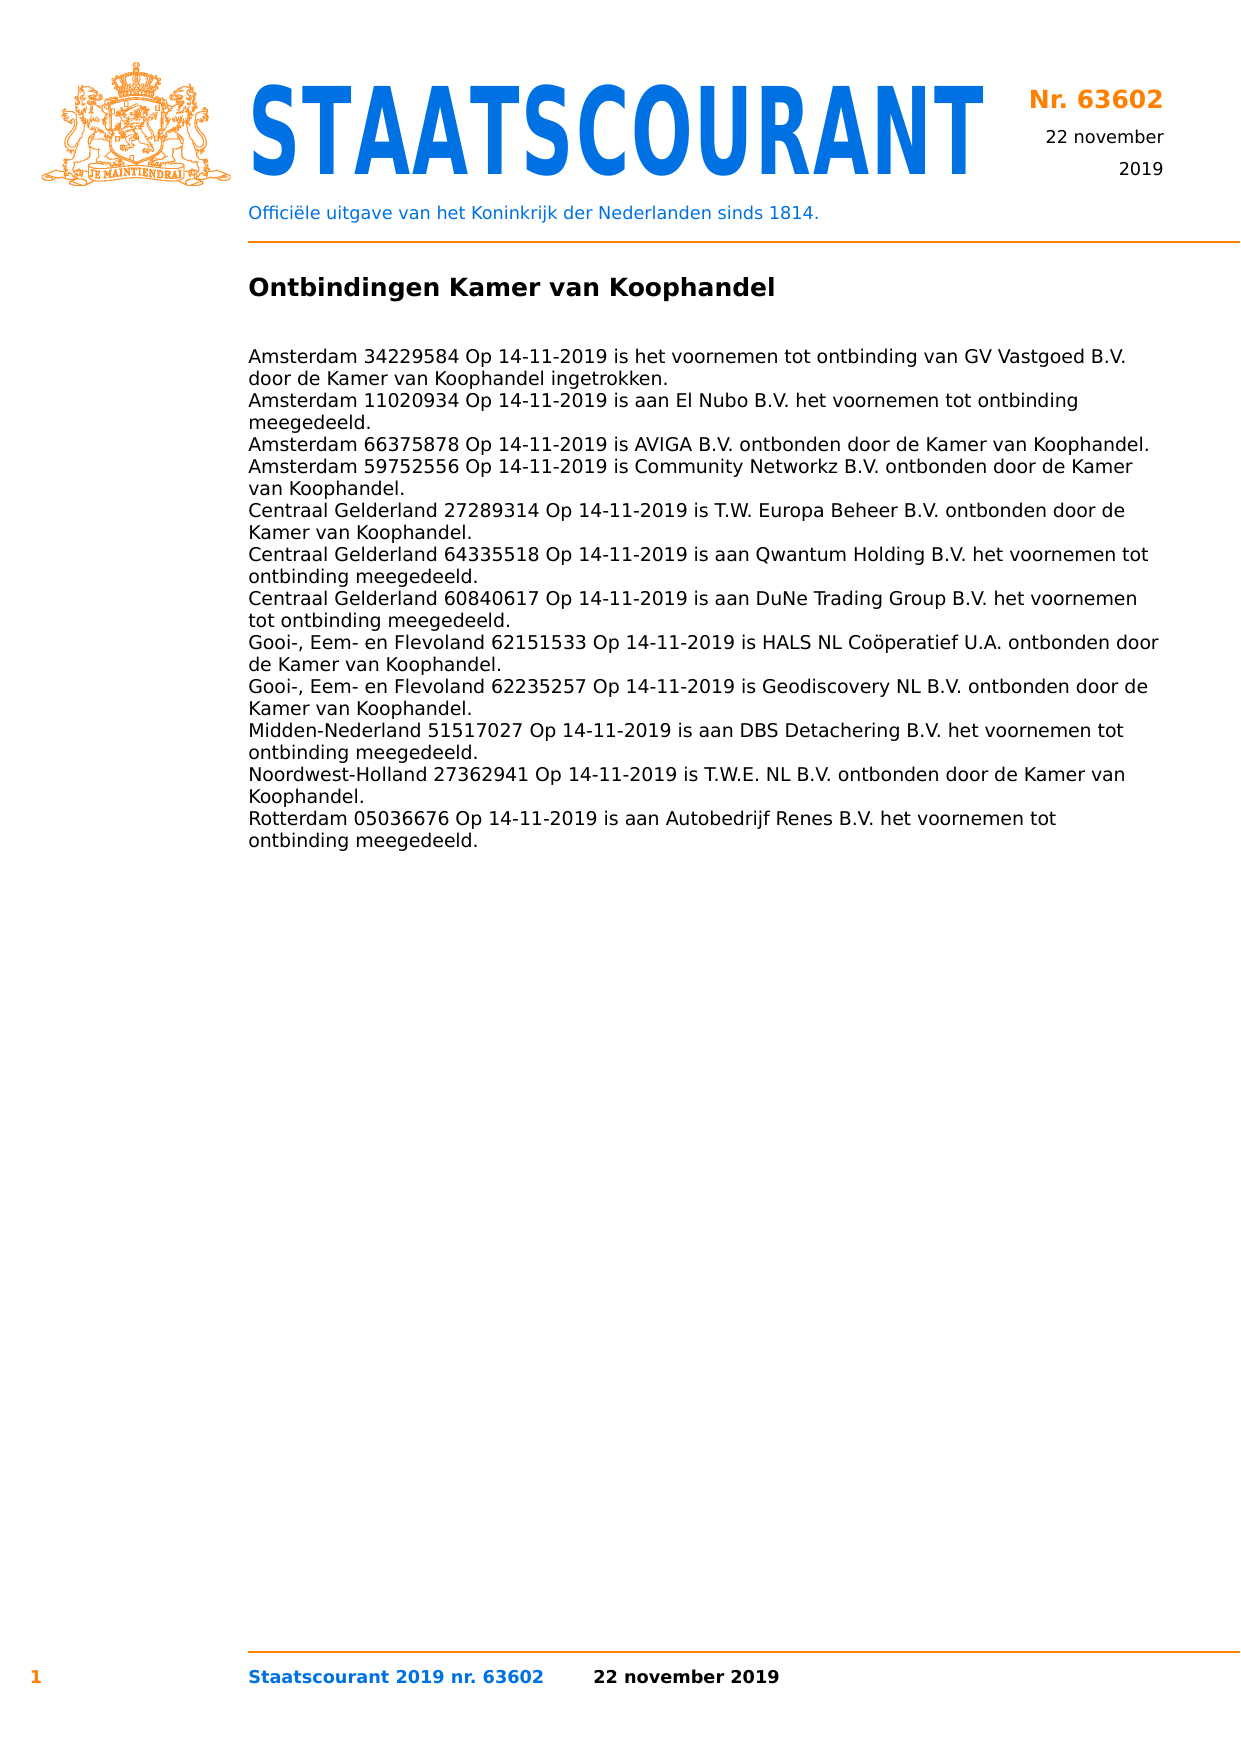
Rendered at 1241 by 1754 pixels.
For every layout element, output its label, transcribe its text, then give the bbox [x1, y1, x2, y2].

text Centraal Gelderland 27289314 Op 14-11-2019 is T.W. Europa Beheer B.V. ontbonden door de Kamer van Koophandel. [248, 500, 1163, 544]
table_cell 22 november [998, 121, 1240, 153]
text Noordwest-Holland 27362941 Op 14-11-2019 is T.W.E. NL B.V. ontbonden door de Kamer van Koophandel. [248, 763, 1163, 807]
text Amsterdam 59752556 Op 14-11-2019 is Community Networkz B.V. ontbonden door de Kamer van Koophandel. [248, 456, 1163, 500]
table_header [25, 62, 248, 241]
text Gooi-, Eem- en Flevoland 62235257 Op 14-11-2019 is Geodiscovery NL B.V. ontbonden door de Kamer van Koophandel. [248, 676, 1163, 719]
text Amsterdam 11020934 Op 14-11-2019 is aan El Nubo B.V. het voornemen tot ontbinding meegedeeld. [248, 390, 1163, 434]
text Centraal Gelderland 64335518 Op 14-11-2019 is aan Qwantum Holding B.V. het voornemen tot ontbinding meegedeeld. [248, 544, 1163, 588]
table_cell 2019 [998, 153, 1240, 203]
picture [41, 62, 231, 186]
text Gooi-, Eem- en Flevoland 62151533 Op 14-11-2019 is HALS NL Coöperatief U.A. ontbonden door de Kamer van Koophandel. [248, 632, 1163, 676]
subtitle Ontbindingen Kamer van Koophandel [248, 273, 1163, 302]
table_header Nr. 63602 [998, 62, 1240, 121]
text Centraal Gelderland 60840617 Op 14-11-2019 is aan DuNe Trading Group B.V. het voornemen tot ontbinding meegedeeld. [248, 588, 1163, 632]
table_cell Officiële uitgave van het Koninkrijk der Nederlanden sinds 1814. [248, 203, 1240, 241]
text Amsterdam 66375878 Op 14-11-2019 is AVIGA B.V. ontbonden door de Kamer van Koophandel. [248, 434, 1163, 456]
text Midden-Nederland 51517027 Op 14-11-2019 is aan DBS Detachering B.V. het voornemen tot ontbinding meegedeeld. [248, 719, 1163, 763]
text Amsterdam 34229584 Op 14-11-2019 is het voornemen tot ontbinding van GV Vastgoed B.V. door de Kamer van Koophandel ingetrokken. [248, 346, 1163, 390]
text Rotterdam 05036676 Op 14-11-2019 is aan Autobedrijf Renes B.V. het voornemen tot ontbinding meegedeeld. [248, 807, 1163, 851]
table_header STAATSCOURANT [248, 62, 998, 203]
